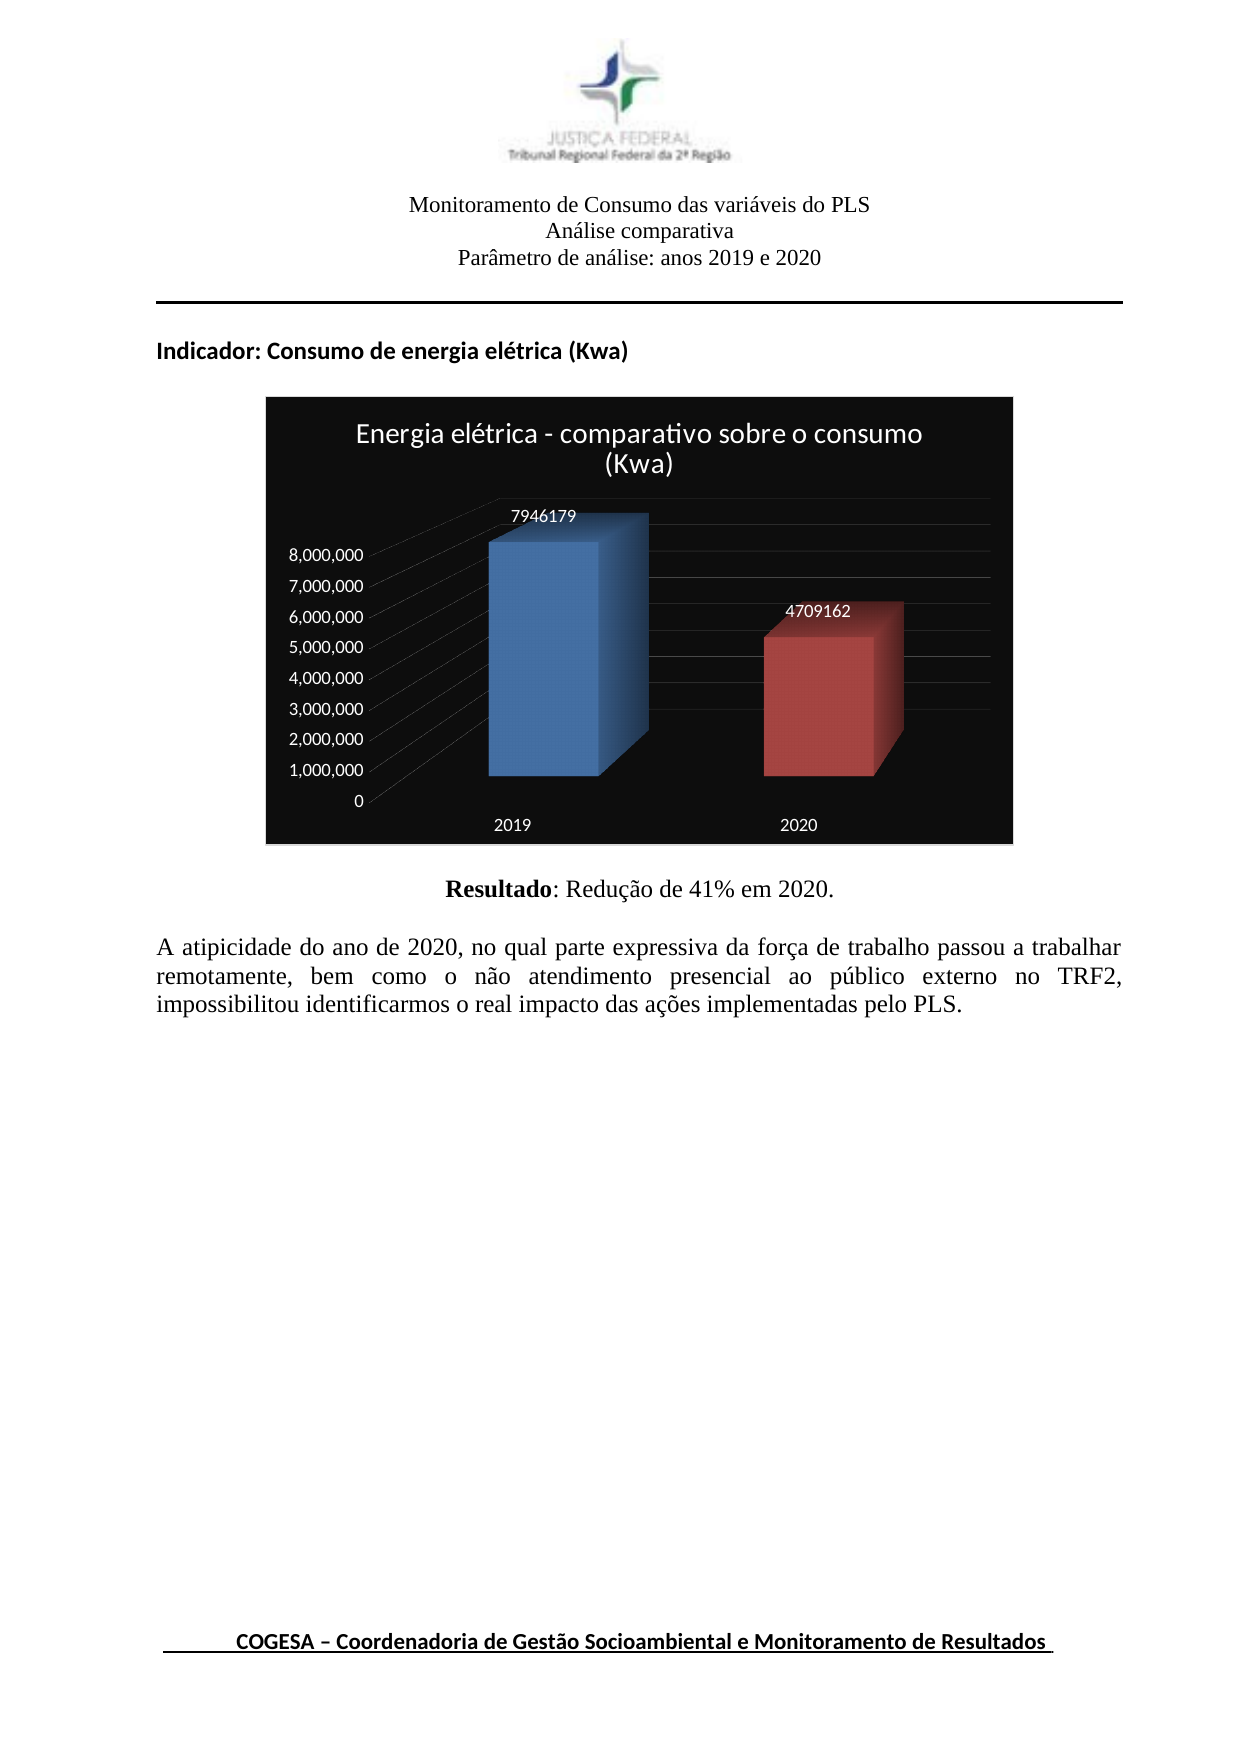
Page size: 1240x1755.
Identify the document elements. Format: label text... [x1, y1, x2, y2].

text Monitoramento de Consumo das variáveis do PLS [156, 191, 1123, 218]
text Parâmetro de análise: anos 2019 e 2020 [156, 244, 1123, 270]
text A atipicidade do ano de 2020, no qual parte expressiva da força de trabalho passou a trabalhar remotamente, bem como o não atendimento presencial ao público externo no TRF2, impossibilitou identificarmos o real impacto das ações implementadas pelo PLS. [156, 932, 1123, 1018]
text Resultado: Redução de 41% em 2020. [156, 874, 1123, 903]
text Análise comparativa [156, 218, 1123, 244]
text Indicador: Consumo de energia elétrica (Kwa) [156, 335, 1123, 365]
